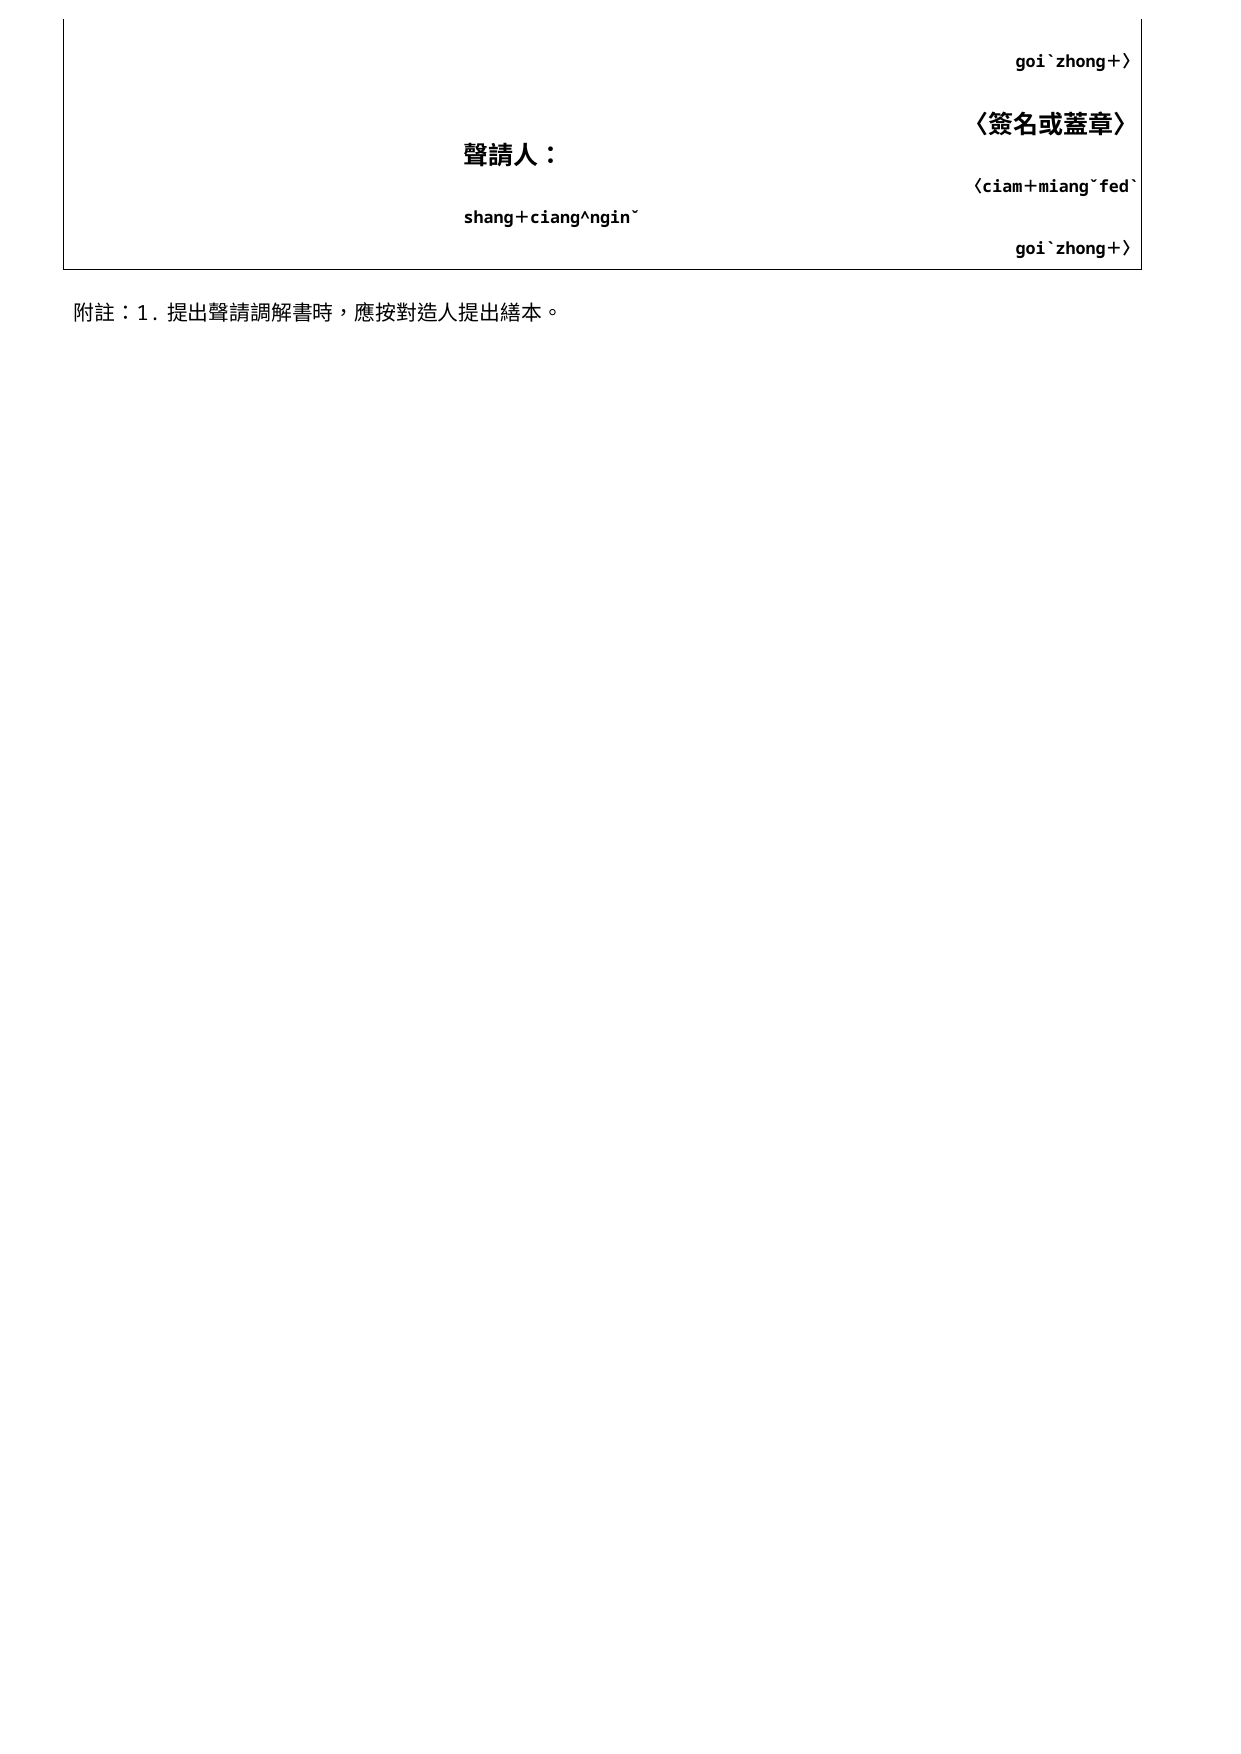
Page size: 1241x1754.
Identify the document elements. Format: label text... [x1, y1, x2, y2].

table_cell [831, 19, 932, 81]
table_cell [667, 19, 831, 81]
table_cell [667, 81, 831, 268]
table_cell 提出聲請調解書時，應按對造人提出繕本。 tiˇchud^ shang＋ciang^ tiauˇgai^shu＋shiˇ，rhinˋonˋduiˋcoˋnginˇtiˇchud^shenˋbun^ [164, 269, 1149, 332]
table_cell [64, 19, 274, 81]
table_cell 聲請人： shang＋ciang^nginˇ [460, 81, 667, 268]
table_cell 〈簽名或蓋章〉 〈ciam＋miangˇfedˋ goiˋzhong＋〉 [932, 81, 1141, 268]
table_cell [831, 81, 932, 268]
table_cell [284, 19, 460, 81]
table_cell [1142, 81, 1149, 268]
table_cell 附註：1. fuˋzhuˋ [63, 270, 164, 332]
table_cell [274, 19, 284, 81]
table_cell [64, 81, 274, 268]
table_cell [1142, 19, 1149, 81]
table_cell [274, 81, 284, 268]
table_cell [460, 19, 667, 81]
table_cell [284, 81, 460, 268]
table_cell goiˋzhong＋〉 [932, 19, 1141, 81]
